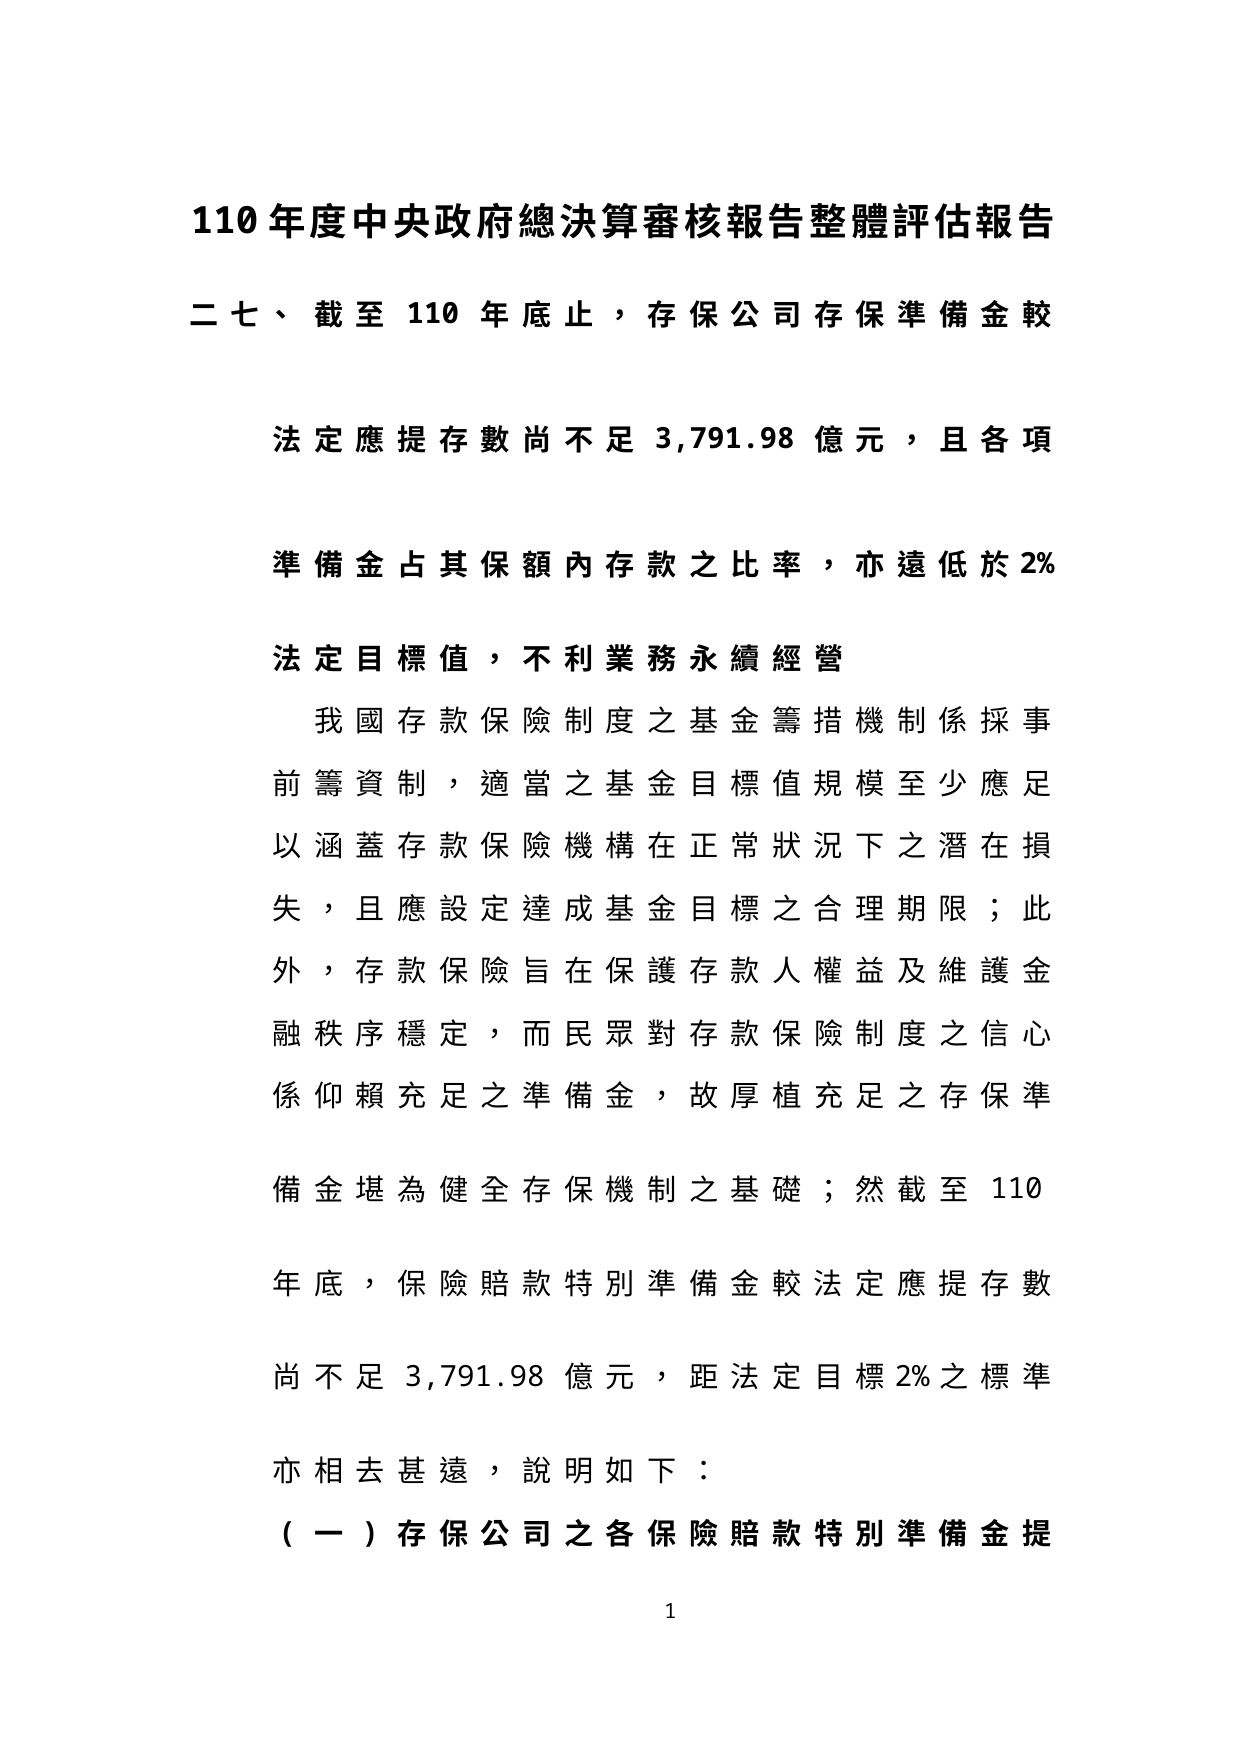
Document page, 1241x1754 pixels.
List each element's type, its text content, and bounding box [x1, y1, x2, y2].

text 我國存款保險制度之基金籌措機制係採事前籌資制，適當之基金目標值規模至少應足以涵蓋存款保險機構在正常狀況下之潛在損失，且應設定達成基金目標之合理期限；此外，存款保險旨在保護存款人權益及維護金融秩序穩定，而民眾對存款保險制度之信心係仰賴充足之準備金，故厚植充足之存保準備金堪為健全存保機制之基礎；然截至110年底，保險賠款特別準備金較法定應提存數尚不足3,791.98億元，距法定目標2%之標準亦相去甚遠，說明如下： [242, 677, 1058, 1490]
text 二七、截至110年底止，存保公司存保準備金較法定應提存數尚不足3,791.98億元，且各項準備金占其保額內存款之比率，亦遠低於2%法定目標值，不利業務永續經營 [183, 240, 1058, 677]
text (一)存保公司之各保險賠款特別準備金提 [242, 1490, 1058, 1552]
text 110年度中央政府總決算審核報告整體評估報告 [183, 177, 1058, 240]
